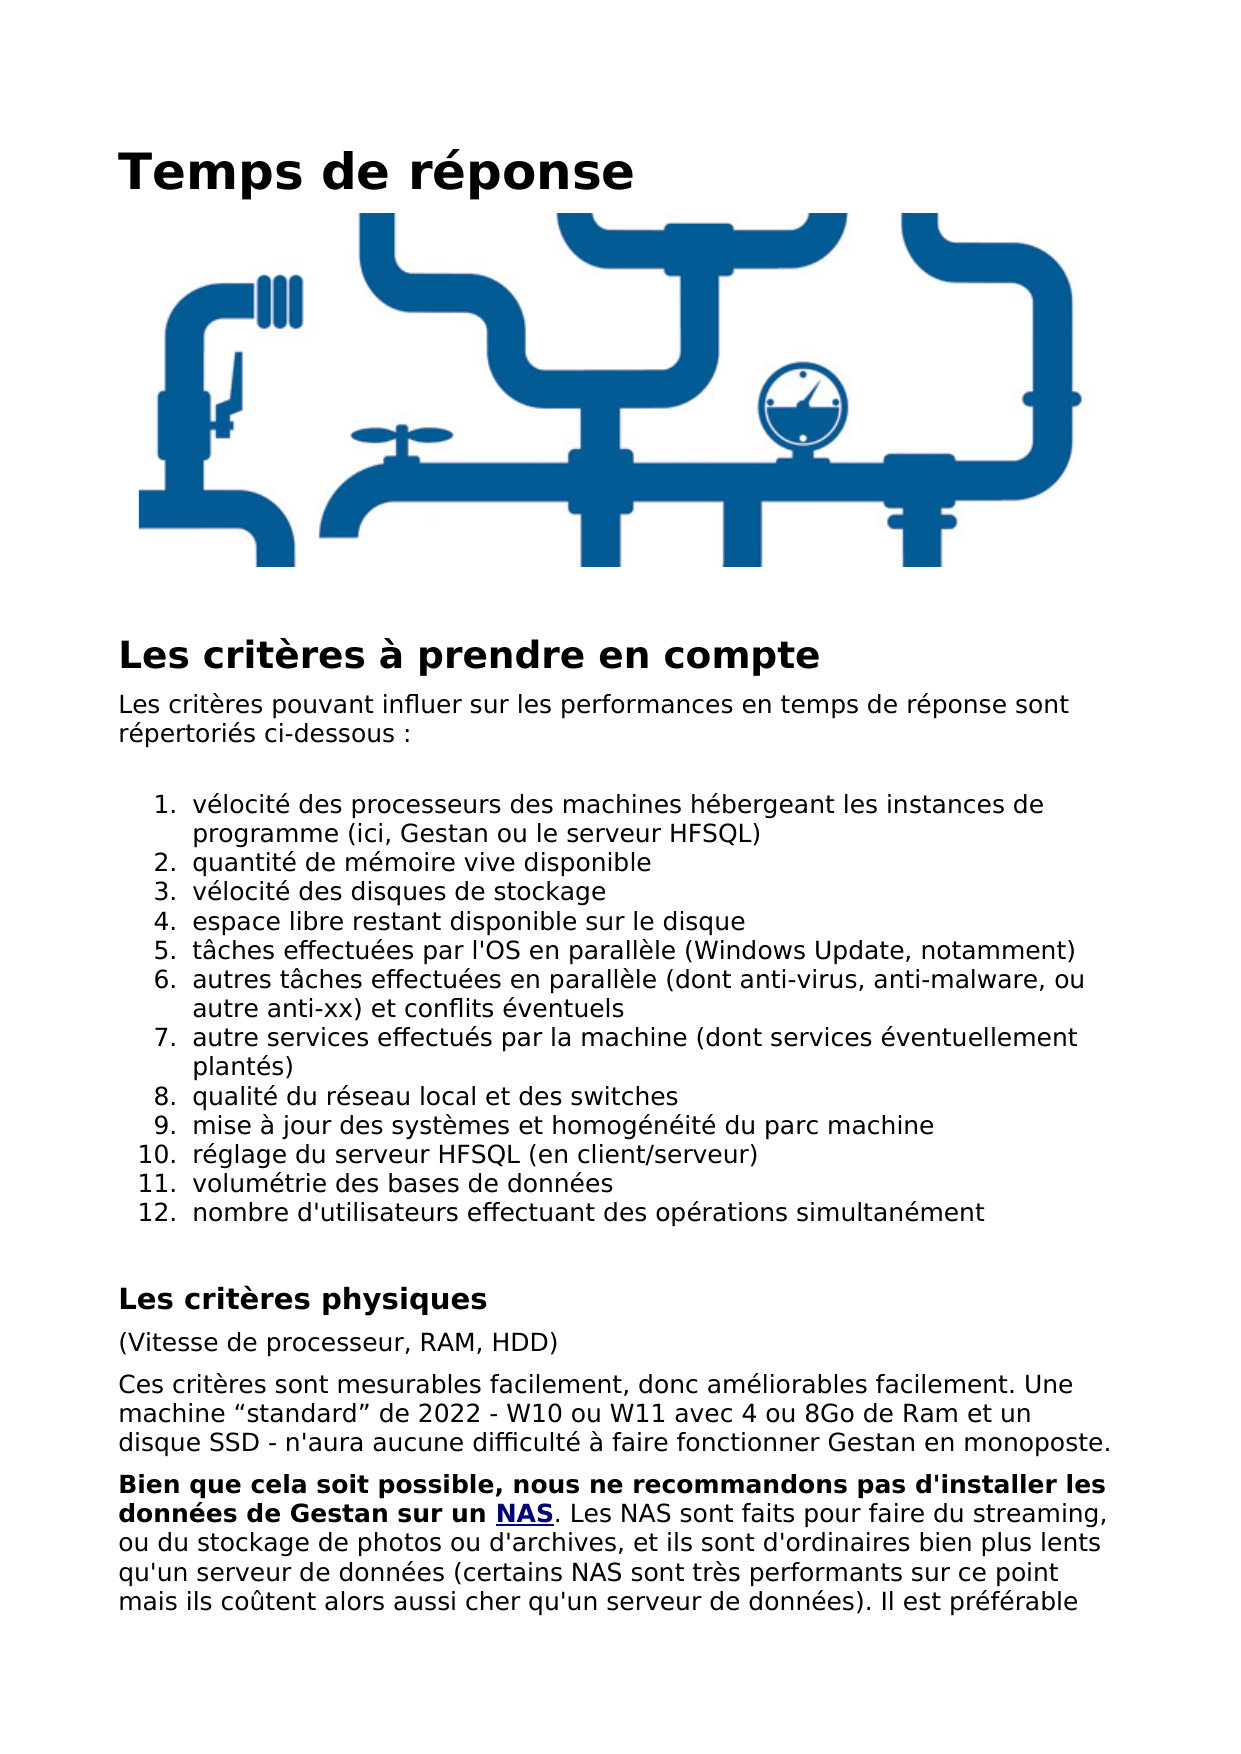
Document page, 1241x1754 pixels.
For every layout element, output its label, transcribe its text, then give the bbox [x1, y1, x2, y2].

text Ces critères sont mesurables facilement, donc améliorables facilement. Une machine “standard” de 2022 - W10 ou W11 avec 4 ou 8Go de Ram et un disque SSD - n'aura aucune difficulté à faire fonctionner Gestan en monoposte. [118, 1370, 1122, 1458]
subtitle Temps de réponse [118, 143, 1122, 201]
list vélocité des disques de stockage [177, 878, 1122, 907]
subtitle Les critères physiques [118, 1282, 1122, 1316]
list espace libre restant disponible sur le disque [177, 907, 1122, 936]
list autre services effectués par la machine (dont services éventuellement plantés) [177, 1023, 1122, 1082]
subtitle Les critères à prendre en compte [118, 634, 1122, 677]
picture [138, 213, 1102, 567]
list mise à jour des systèmes et homogénéité du parc machine [177, 1111, 1122, 1140]
list volumétrie des bases de données [177, 1169, 1122, 1198]
list autres tâches effectuées en parallèle (dont anti-virus, anti-malware, ou autre anti-xx) et conflits éventuels [177, 965, 1122, 1023]
list qualité du réseau local et des switches [177, 1082, 1122, 1111]
list quantité de mémoire vive disponible [177, 848, 1122, 878]
text (Vitesse de processeur, RAM, HDD) [118, 1328, 1122, 1358]
text Bien que cela soit possible, nous ne recommandons pas d'installer les données de Gestan sur un NAS. Les NAS sont faits pour faire du streaming, ou du stockage de photos ou d'archives, et ils sont d'ordinaires bien plus lents qu'un serveur de données (certains NAS sont très performants sur ce point mais ils coûtent alors aussi cher qu'un serveur de données). Il est préférable [118, 1470, 1122, 1616]
list nombre d'utilisateurs effectuant des opérations simultanément [177, 1198, 1122, 1228]
list réglage du serveur HFSQL (en client/serveur) [177, 1140, 1122, 1169]
text Les critères pouvant influer sur les performances en temps de réponse sont répertoriés ci-dessous : [118, 690, 1122, 748]
list vélocité des processeurs des machines hébergeant les instances de programme (ici, Gestan ou le serveur HFSQL) [177, 790, 1122, 848]
list tâches effectuées par l'OS en parallèle (Windows Update, notamment) [177, 936, 1122, 965]
